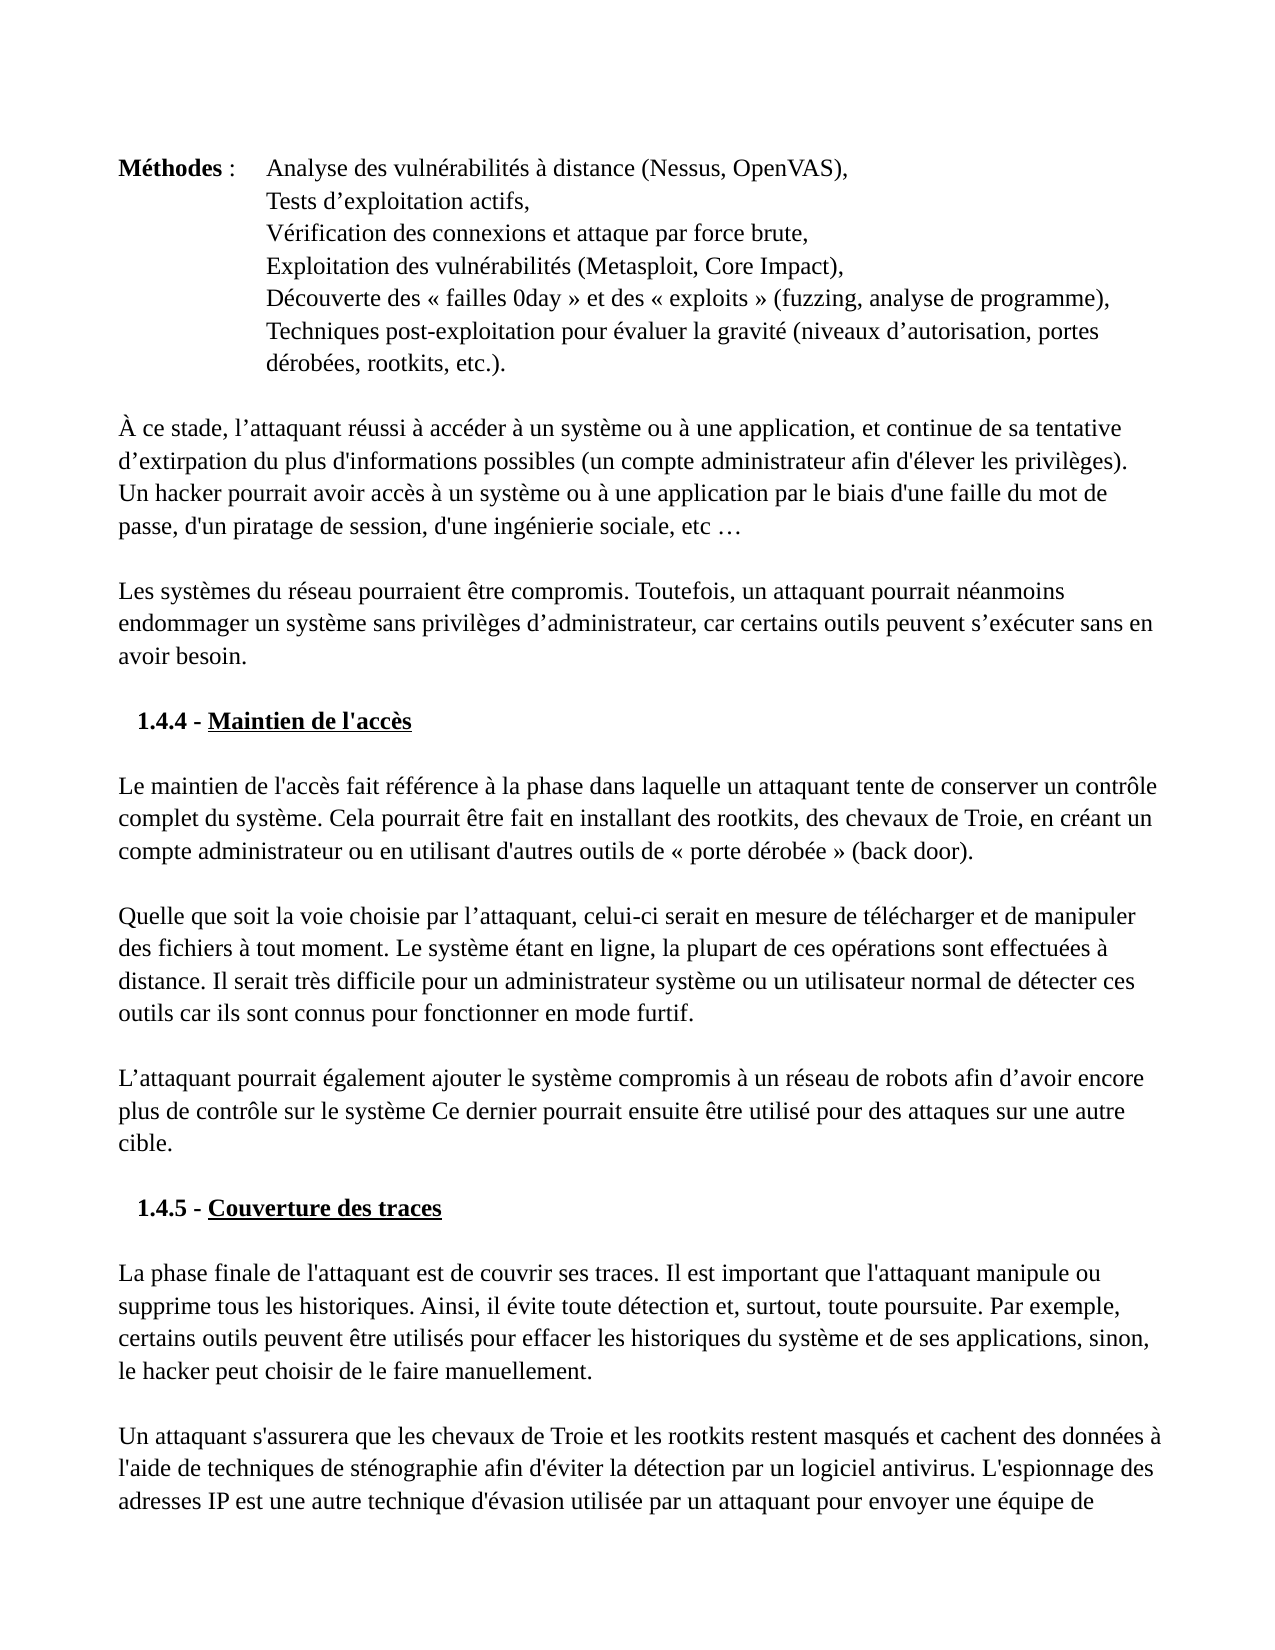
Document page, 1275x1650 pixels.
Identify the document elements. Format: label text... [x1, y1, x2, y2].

text Techniques post-exploitation pour évaluer la gravité (niveaux d’autorisation, portes [118, 313, 1169, 346]
text Découverte des « failles 0day » et des « exploits » (fuzzing, analyse de programme), [118, 281, 1169, 313]
text Le maintien de l'accès fait référence à la phase dans laquelle un attaquant tente de conserver un contrôle complet du système. Cela pourrait être fait en installant des rootkits, des chevaux de Troie, en créant un compte administrateur ou en utilisant d'autres outils de « porte dérobée » (back door). [118, 768, 1169, 866]
text Les systèmes du réseau pourraient être compromis. Toutefois, un attaquant pourrait néanmoins endommager un système sans privilèges d’administrateur, car certains outils peuvent s’exécuter sans en avoir besoin. [118, 573, 1169, 671]
text Un attaquant s'assurera que les chevaux de Troie et les rootkits restent masqués et cachent des données à l'aide de techniques de sténographie afin d'éviter la détection par un logiciel antivirus. L'espionnage des adresses IP est une autre technique d'évasion utilisée par un attaquant pour envoyer une équipe de [118, 1418, 1169, 1516]
text L’attaquant pourrait également ajouter le système compromis à un réseau de robots afin d’avoir encore plus de contrôle sur le système Ce dernier pourrait ensuite être utilisé pour des attaques sur une autre cible. [118, 1061, 1169, 1158]
text À ce stade, l’attaquant réussi à accéder à un système ou à une application, et continue de sa tentative d’extirpation du plus d'informations possibles (un compte administrateur afin d'élever les privilèges). [118, 411, 1169, 476]
text Vérification des connexions et attaque par force brute, [118, 216, 1169, 248]
text Quelle que soit la voie choisie par l’attaquant, celui-ci serait en mesure de télécharger et de manipuler des fichiers à tout moment. Le système étant en ligne, la plupart de ces opérations sont effectuées à distance. Il serait très difficile pour un administrateur système ou un utilisateur normal de détecter ces outils car ils sont connus pour fonctionner en mode furtif. [118, 898, 1169, 1028]
text La phase finale de l'attaquant est de couvrir ses traces. Il est important que l'attaquant manipule ou supprime tous les historiques. Ainsi, il évite toute détection et, surtout, toute poursuite. Par exemple, certains outils peuvent être utilisés pour effacer les historiques du système et de ses applications, sinon, le hacker peut choisir de le faire manuellement. [118, 1256, 1169, 1386]
text dérobées, rootkits, etc.). [118, 346, 1169, 378]
text Tests d’exploitation actifs, [118, 183, 1169, 216]
text Exploitation des vulnérabilités (Metasploit, Core Impact), [118, 248, 1169, 281]
text 1.4.5 - Couverture des traces [118, 1191, 1169, 1223]
text Méthodes : Analyse des vulnérabilités à distance (Nessus, OpenVAS), [118, 151, 1169, 183]
text Un hacker pourrait avoir accès à un système ou à une application par le biais d'une faille du mot de passe, d'un piratage de session, d'une ingénierie sociale, etc … [118, 476, 1169, 541]
text 1.4.4 - Maintien de l'accès [118, 703, 1169, 736]
